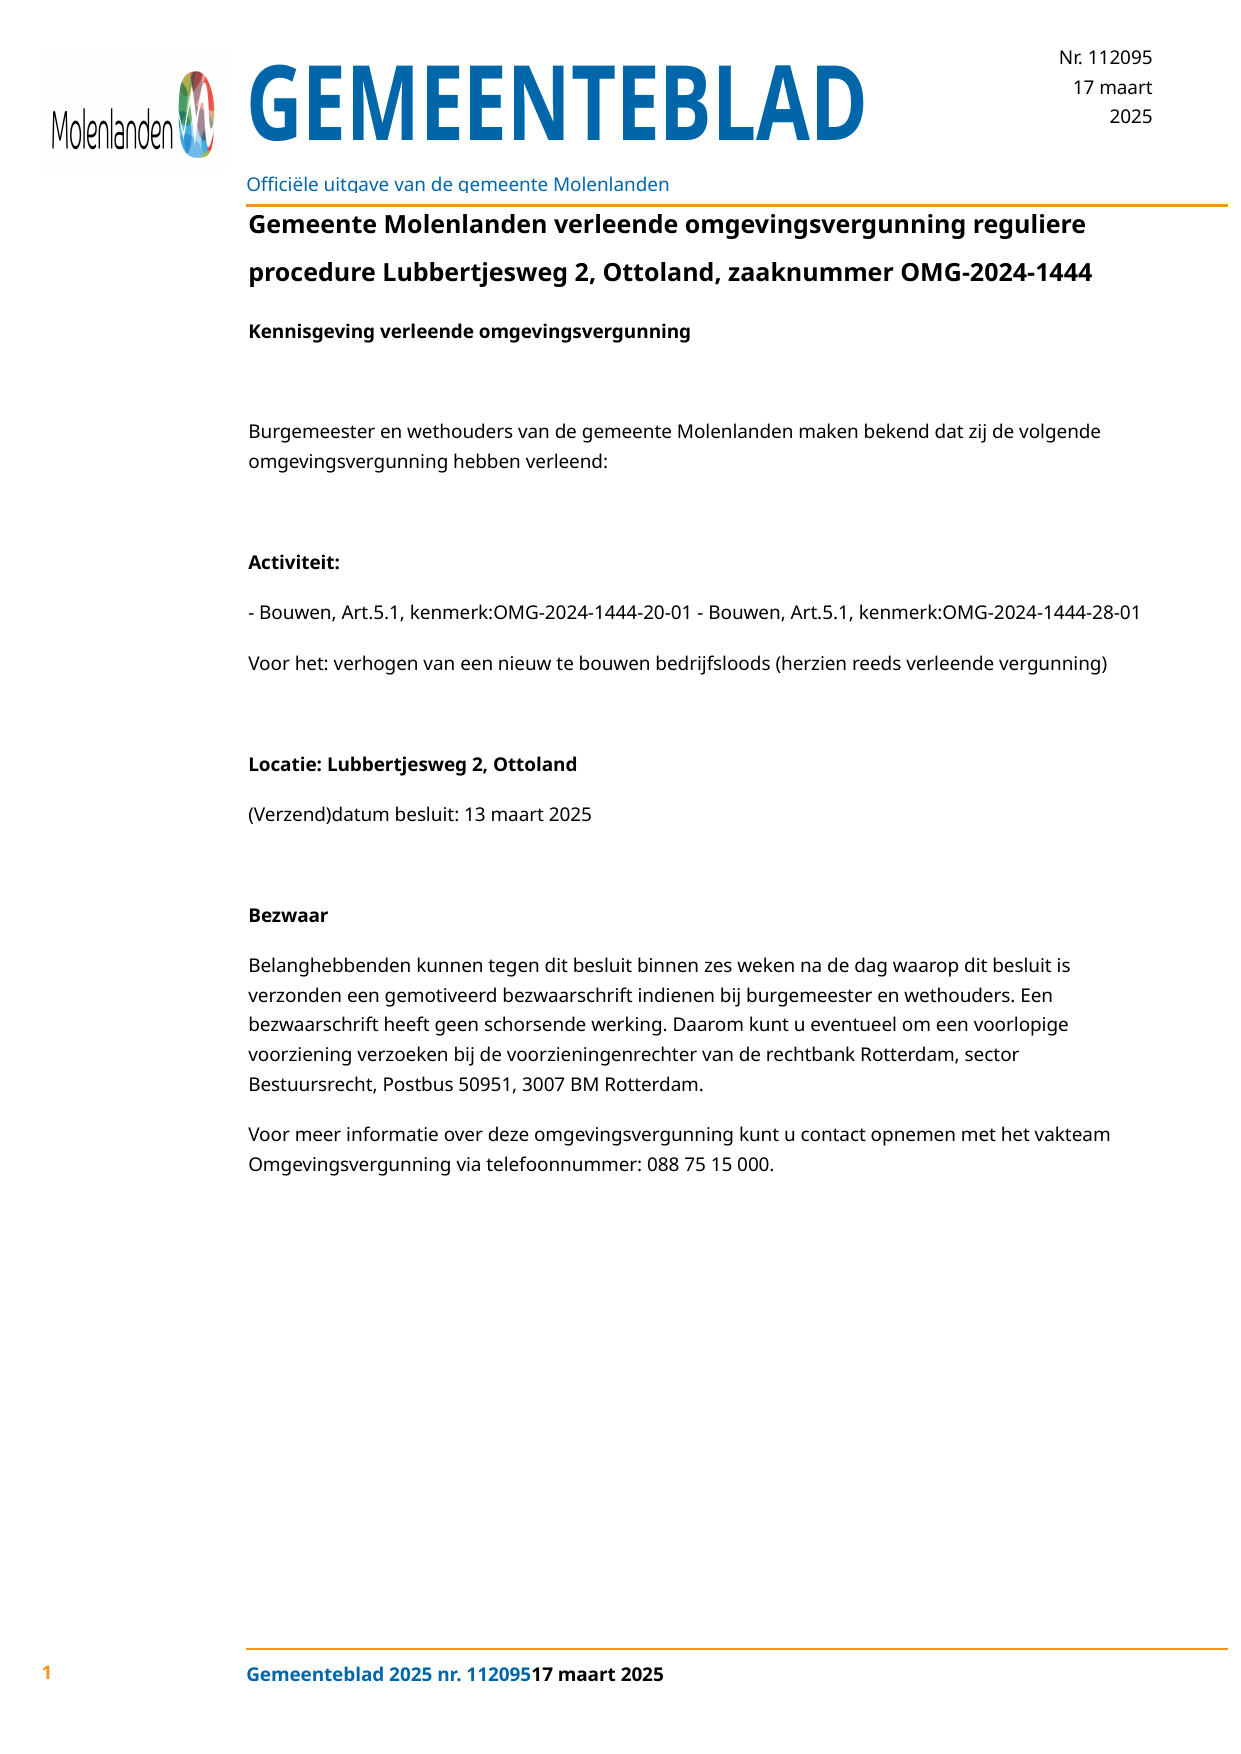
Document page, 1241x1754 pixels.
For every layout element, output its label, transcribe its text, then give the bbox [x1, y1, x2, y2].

text Voor meer informatie over deze omgevingsvergunning kunt u contact opnemen met het vakteam Omgevingsvergunning via telefoonnummer: 088 75 15 000. [248, 1121, 1152, 1177]
text Gemeente Molenlanden verleende omgevingsvergunning reguliere procedure Lubbertjesweg 2, Ottoland, zaaknummer OMG-2024-1444 [248, 207, 1152, 288]
text (Verzend)datum besluit: 13 maart 2025 [248, 801, 1152, 827]
text Kennisgeving verleende omgevingsvergunning [248, 318, 1152, 344]
text Activiteit: [248, 549, 1152, 575]
text Burgemeester en wethouders van de gemeente Molenlanden maken bekend dat zij de volgende omgevingsvergunning hebben verleend: [248, 419, 1152, 474]
text Locatie: Lubbertjesweg 2, Ottoland [248, 751, 1152, 777]
text Voor het: verhogen van een nieuw te bouwen bedrijfsloods (herzien reeds verleende vergunning) [248, 650, 1152, 676]
text - Bouwen, Art.5.1, kenmerk:OMG-2024-1444-20-01 - Bouwen, Art.5.1, kenmerk:OMG-2024-1444-28-01 [248, 599, 1152, 625]
text Bezwaar [248, 902, 1152, 928]
text Belanghebbenden kunnen tegen dit besluit binnen zes weken na de dag waarop dit besluit is verzonden een gemotiveerd bezwaarschrift indienen bij burgemeester en wethouders. Een bezwaarschrift heeft geen schorsende werking. Daarom kunt u eventueel om een voorlopige voorziening verzoeken bij de voorzieningenrechter van de rechtbank Rotterdam, sector Bestuursrecht, Postbus 50951, 3007 BM Rotterdam. [248, 952, 1152, 1097]
picture [41, 47, 231, 172]
